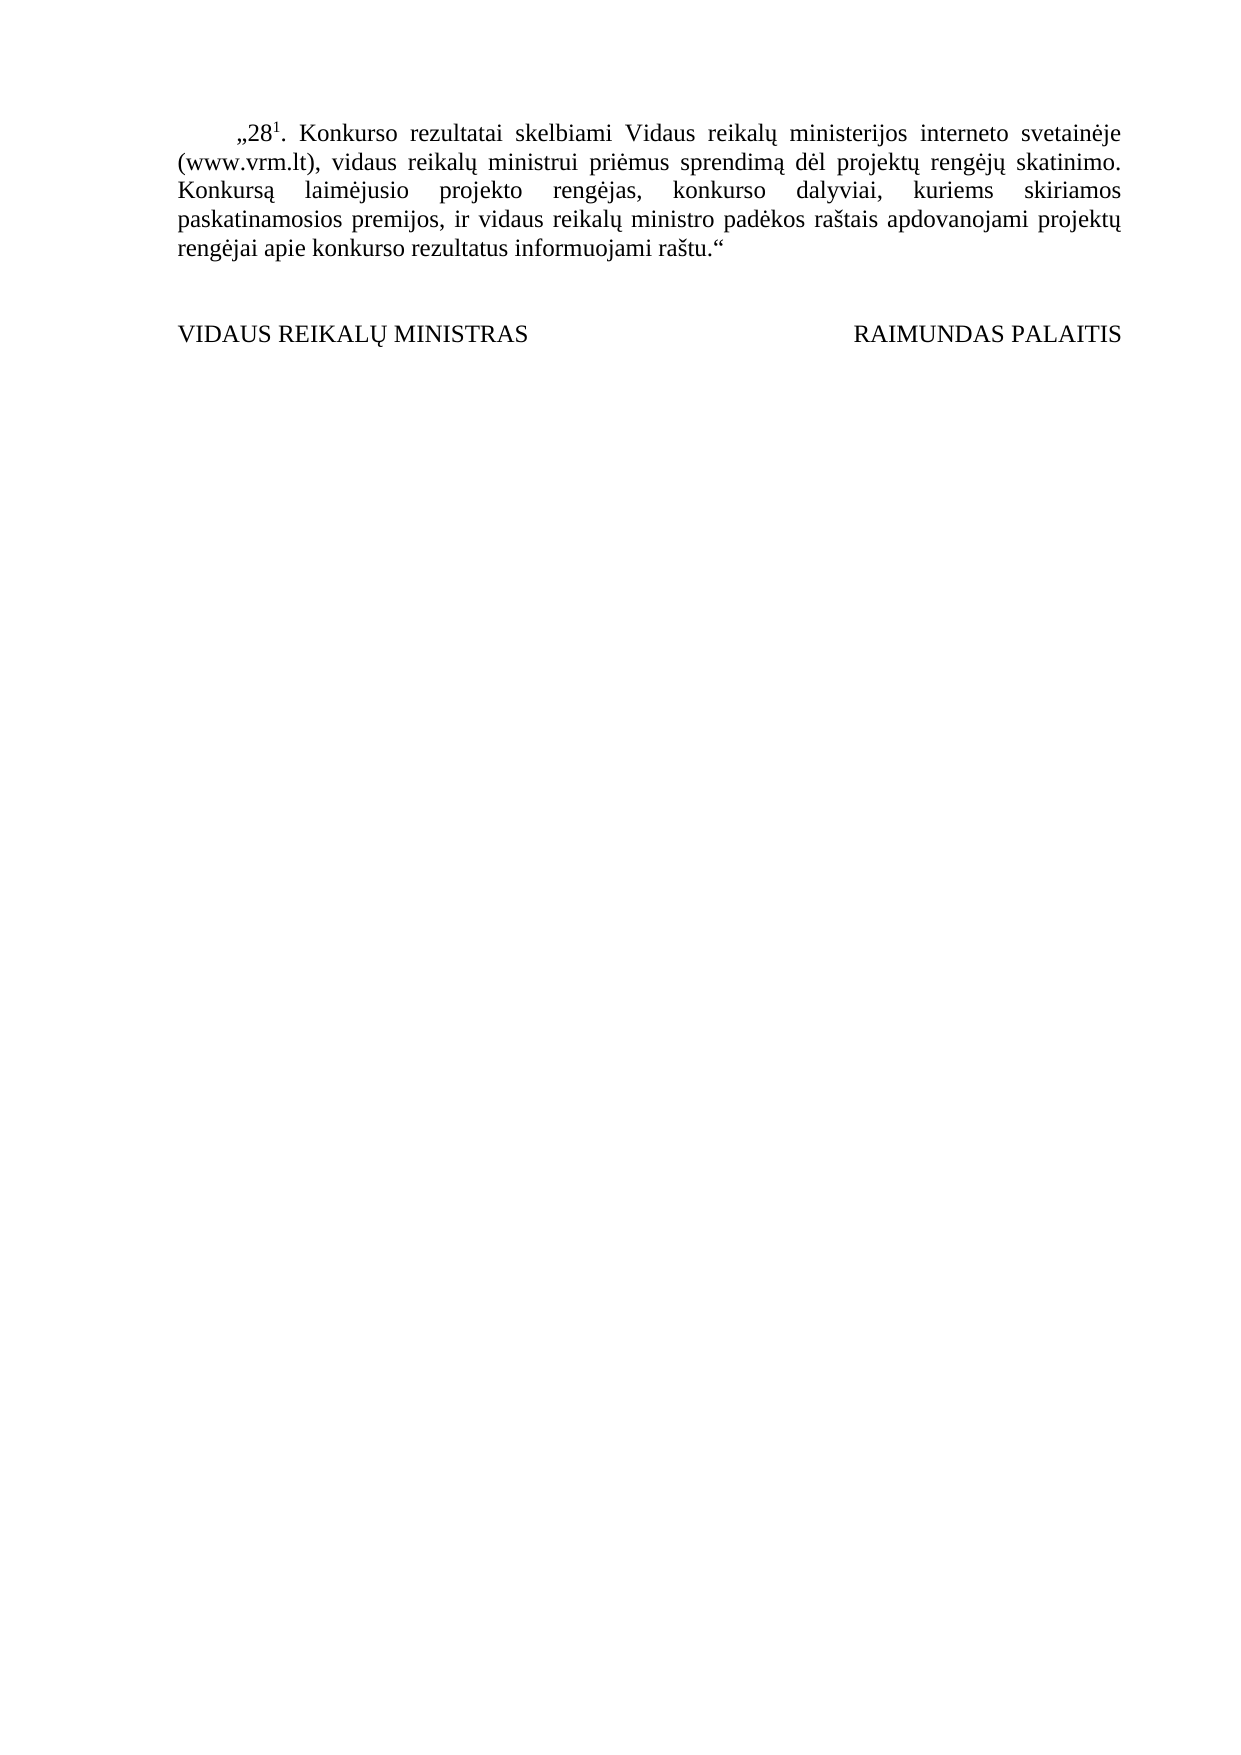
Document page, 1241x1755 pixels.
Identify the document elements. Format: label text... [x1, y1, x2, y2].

text Vidaus reikalų ministras Raimundas Palaitis [177, 319, 1122, 348]
text „281. Konkurso rezultatai skelbiami Vidaus reikalų ministerijos interneto svetainėje (www.vrm.lt), vidaus reikalų ministrui priėmus sprendimą dėl projektų rengėjų skatinimo. Konkursą laimėjusio projekto rengėjas, konkurso dalyviai, kuriems skiriamos paskatinamosios premijos, ir vidaus reikalų ministro padėkos raštais apdovanojami projektų rengėjai apie konkurso rezultatus informuojami raštu.“ [177, 118, 1122, 262]
